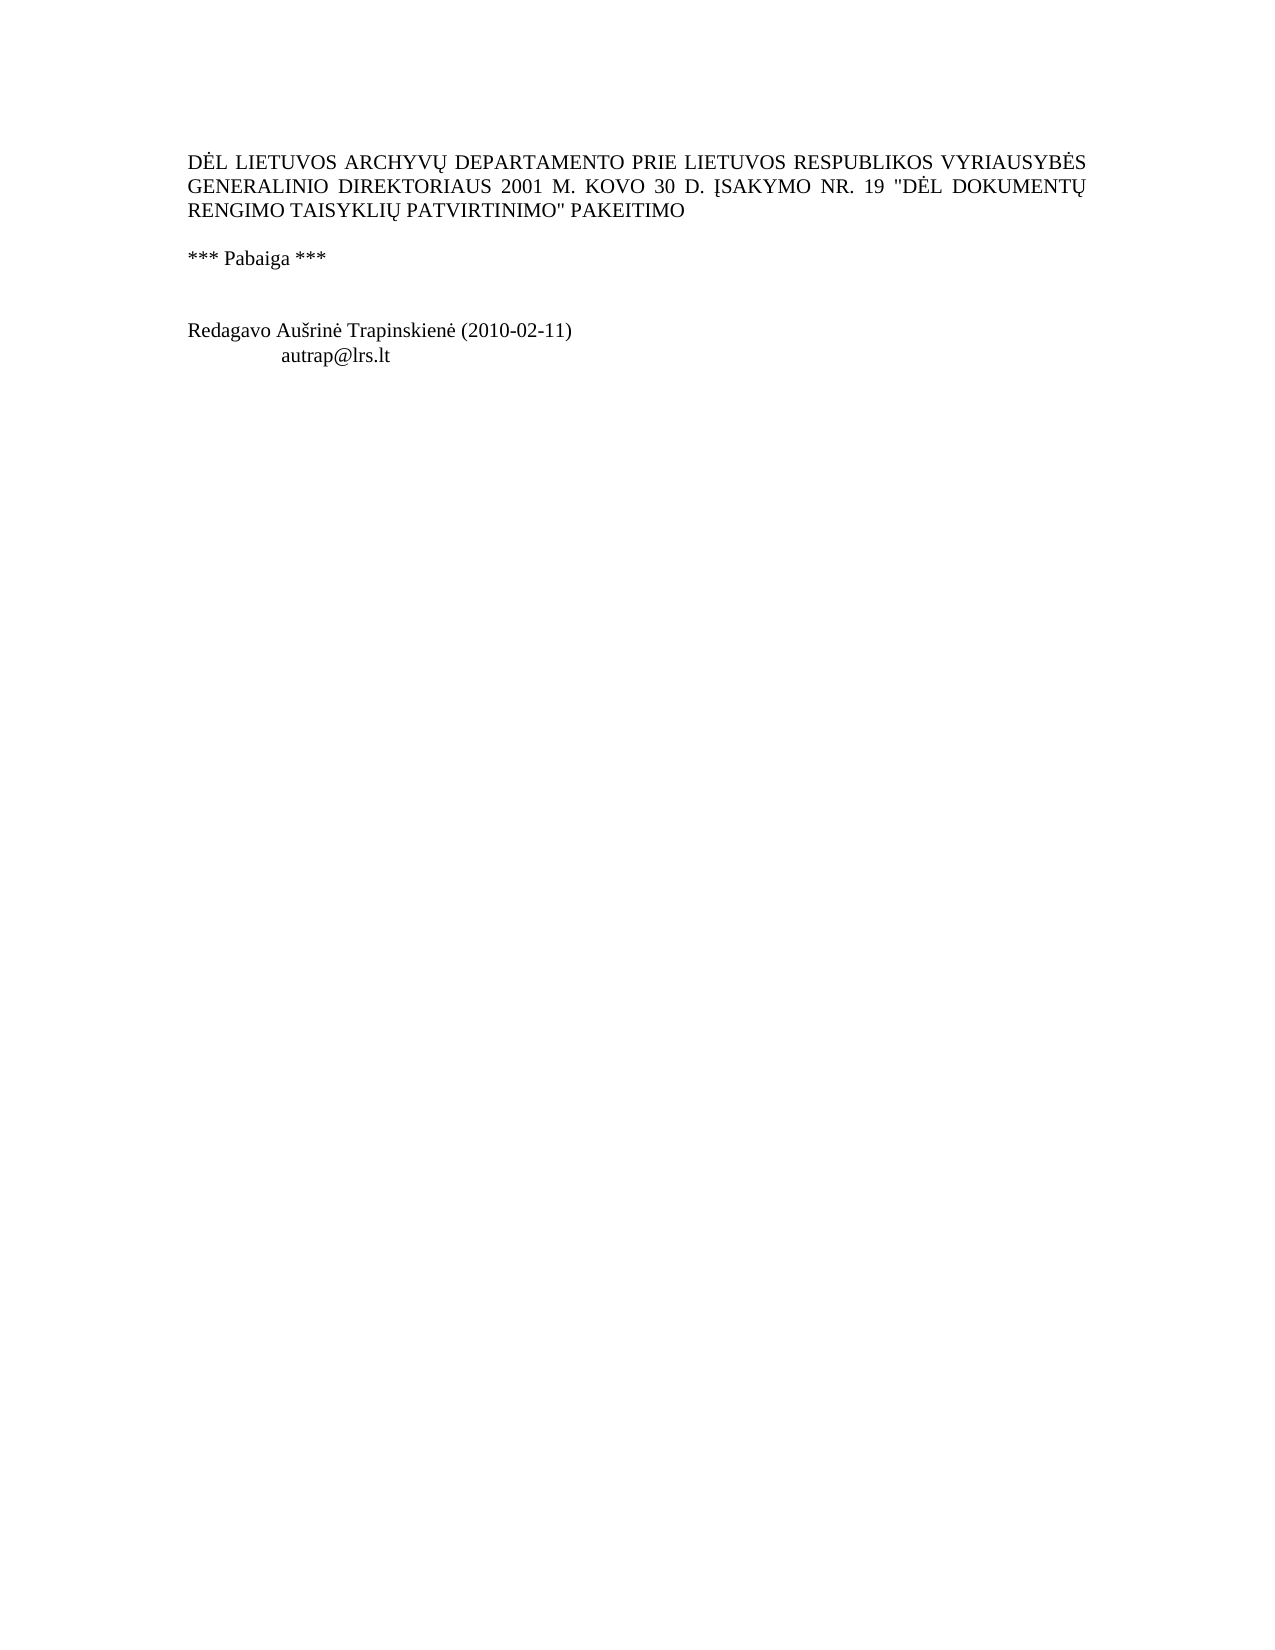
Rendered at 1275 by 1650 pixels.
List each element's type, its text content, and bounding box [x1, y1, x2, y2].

text autrap@lrs.lt [187, 342, 1087, 367]
text DĖL LIETUVOS ARCHYVŲ DEPARTAMENTO PRIE LIETUVOS RESPUBLIKOS VYRIAUSYBĖS GENERALINIO DIREKTORIAUS 2001 M. KOVO 30 D. ĮSAKYMO NR. 19 "DĖL DOKUMENTŲ RENGIMO TAISYKLIŲ PATVIRTINIMO" PAKEITIMO [187, 150, 1087, 222]
text *** Pabaiga *** [187, 246, 1087, 270]
text Redagavo Aušrinė Trapinskienė (2010-02-11) [187, 318, 1087, 342]
